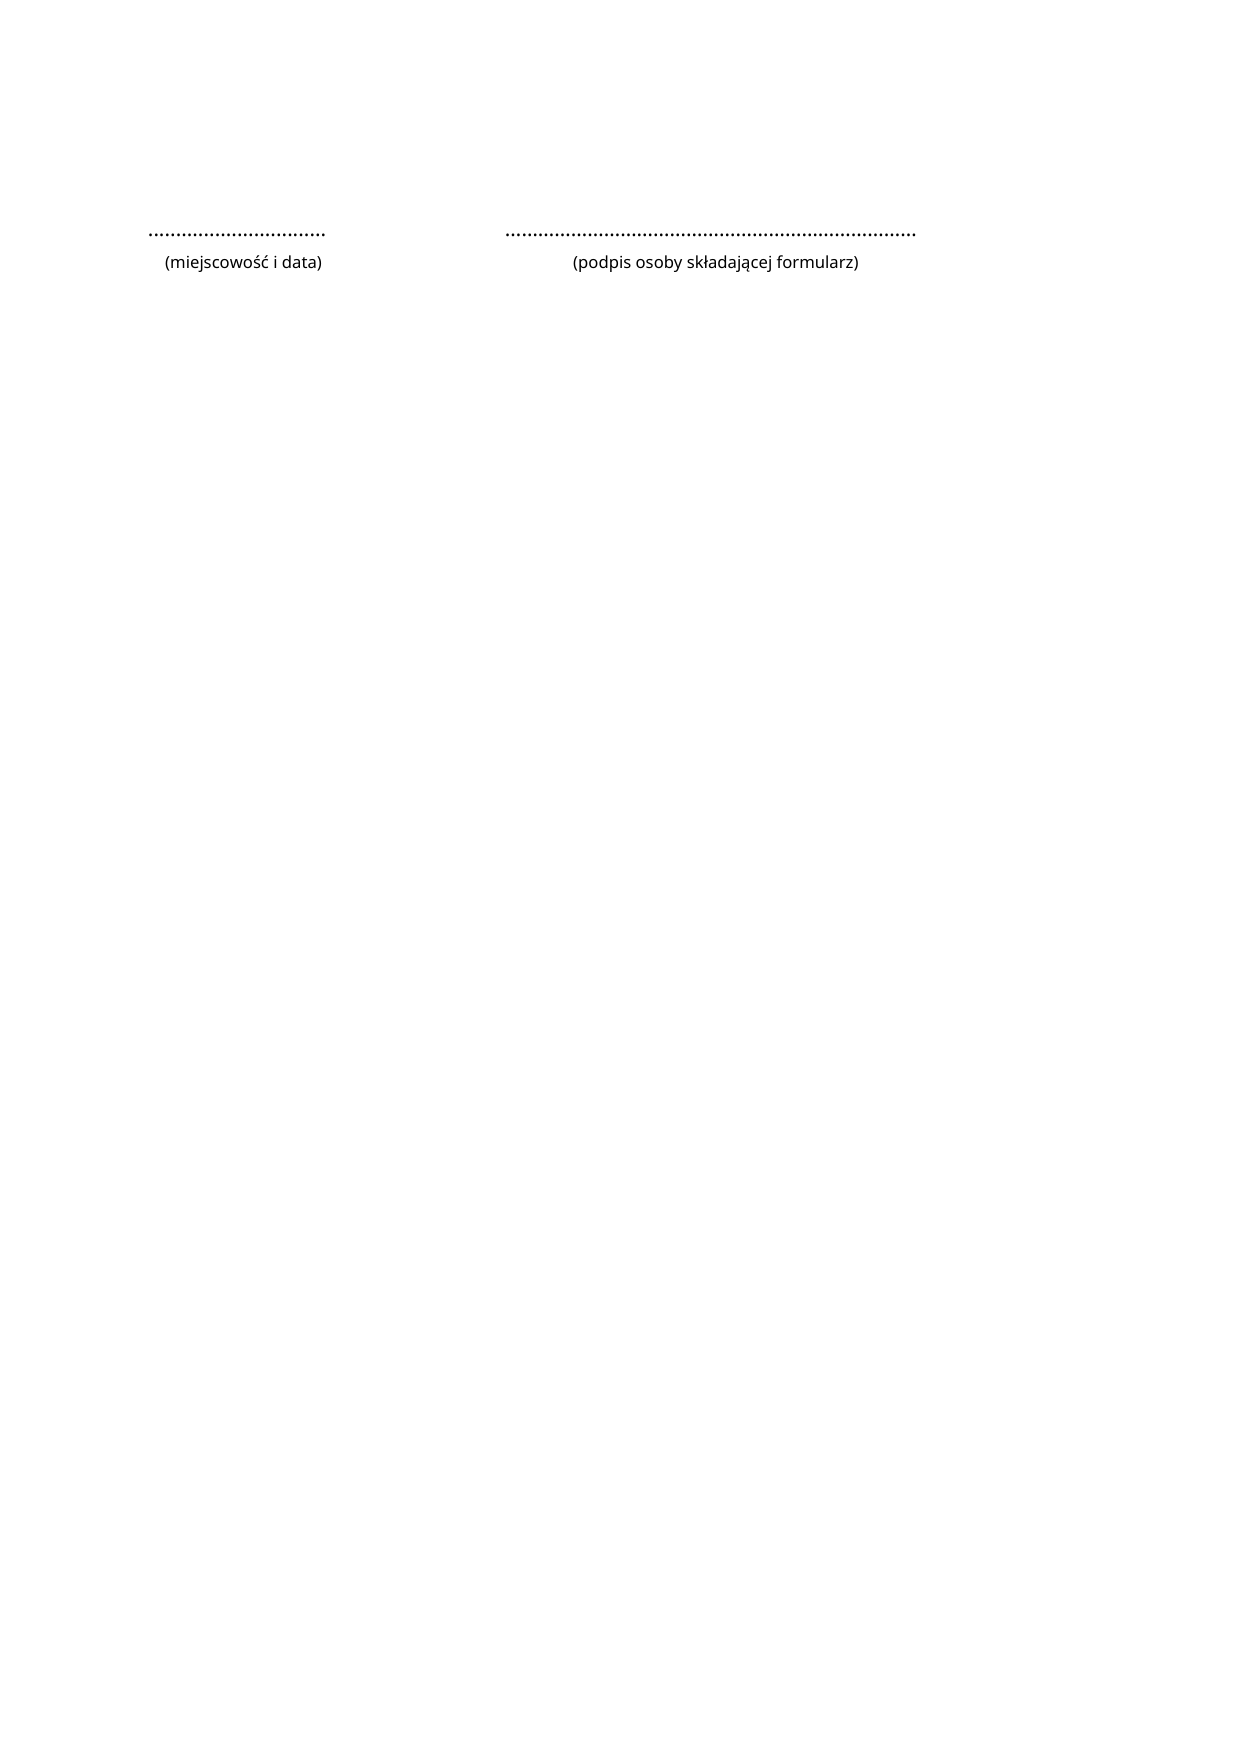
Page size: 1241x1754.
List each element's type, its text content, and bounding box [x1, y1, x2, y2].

text (miejscowość i data) (podpis osoby składającej formularz) [148, 243, 1092, 274]
text ................................ ………………………………………………………………… [148, 212, 1092, 243]
